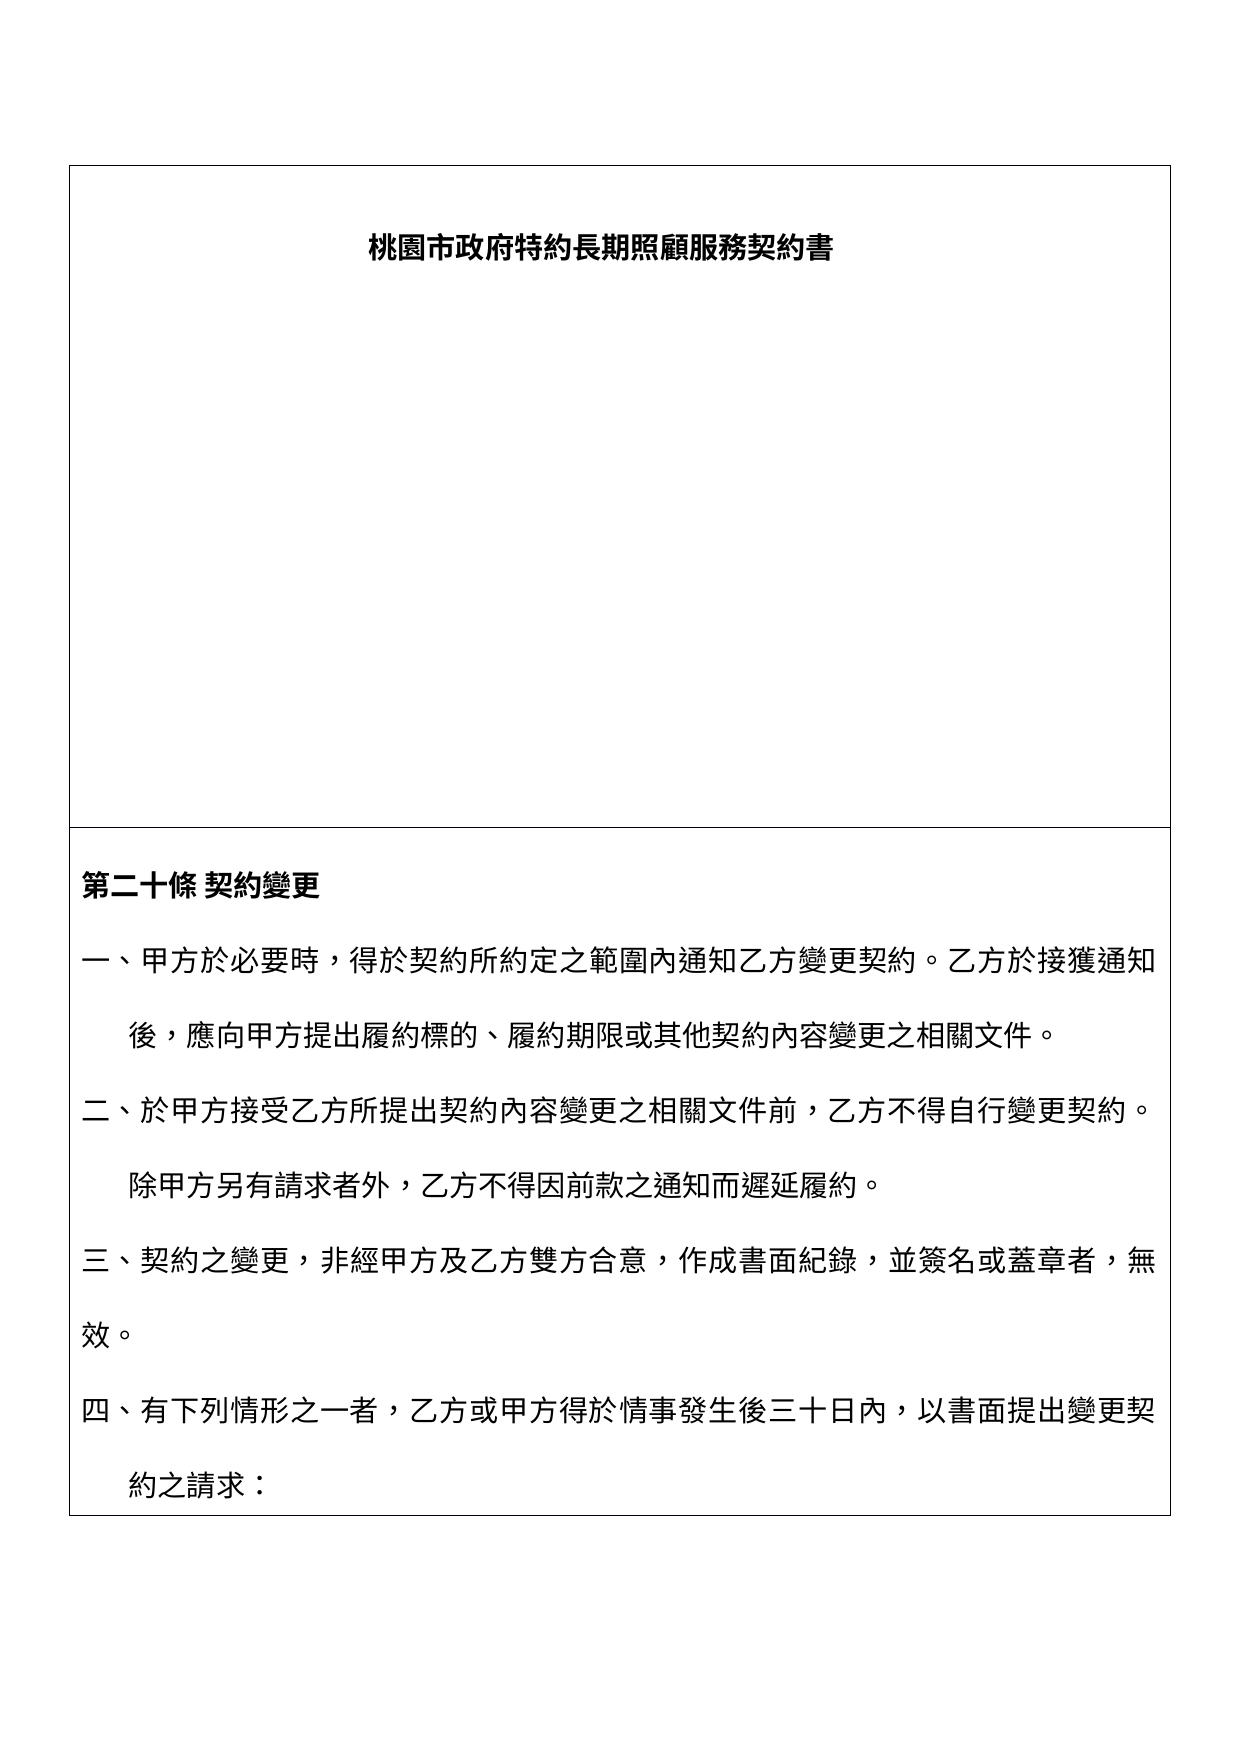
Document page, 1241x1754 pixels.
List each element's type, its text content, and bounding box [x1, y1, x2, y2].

table_cell 第二十條 契約變更 一、甲方於必要時，得於契約所約定之範圍內通知乙方變更契約。乙方於接獲通知後，應向甲方提出履約標的、履約期限或其他契約內容變更之相關文件。 二、於甲方接受乙方所提出契約內容變更之相關文件前，乙方不得自行變更契約。除甲方另有請求者外，乙方不得因前款之通知而遲延履約。 三、契約之變更，非經甲方及乙方雙方合意，作成書面紀錄，並簽名或蓋章者，無效。 四、有下列情形之一者，乙方或甲方得於情事發生後三十日內，以書面提出變更契約之請求： 適用法令有變更。 年度預算異動致影響本契約之執行。 其他不可抗力事由致影響本契約之執行。 五、甲方或乙方應於接到他方請求變更契約之日起三十日內，以書面回覆是否同意；逾期未回覆者，他方得終止契約。 [70, 828, 1170, 1514]
table_header 桃園市政府特約長期照顧服務契約書 [70, 166, 1170, 827]
